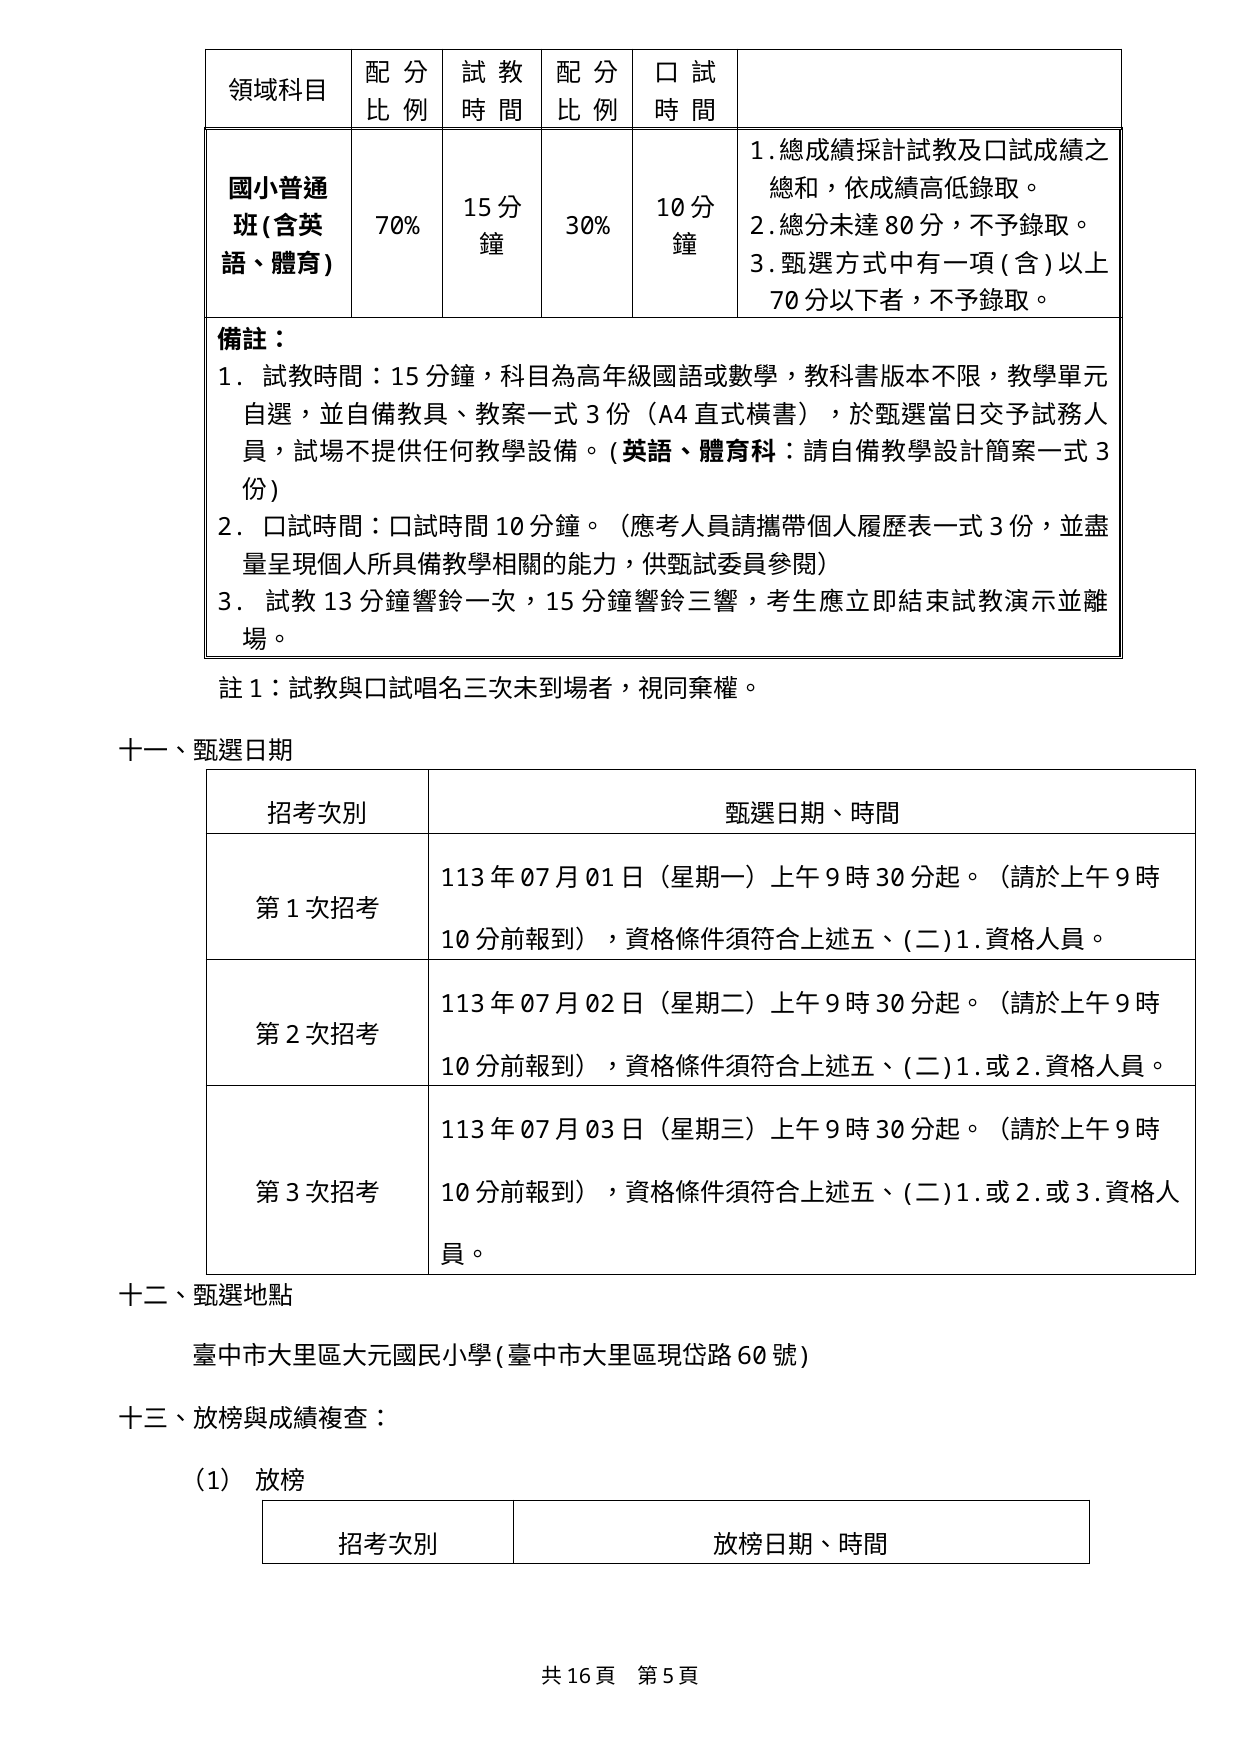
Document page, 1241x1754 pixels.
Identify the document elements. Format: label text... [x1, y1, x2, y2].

table_cell 口 試 時 間 [633, 50, 737, 127]
table_header 招考次別 [263, 1501, 513, 1563]
table_cell 配 分 比 例 [542, 50, 632, 127]
list 放榜 [181, 1437, 1122, 1499]
text 十二、甄選地點 [118, 1274, 1122, 1312]
text 臺中市大里區大元國民小學(臺中市大里區現岱路60號) [192, 1312, 1122, 1374]
table_cell 1.總成績採計試教及口試成績之總和，依成績高低錄取。 2.總分未達80分，不予錄取。 3.甄選方式中有一項(含)以上70分以下者，不予錄取。 [738, 130, 1119, 317]
text 十三、放榜與成績複查： [118, 1374, 1122, 1437]
table_cell 70% [352, 130, 442, 317]
table_cell 113年07月03日（星期三）上午9時30分起。（請於上午9時10分前報到），資格條件須符合上述五、(二)1.或2.或3.資格人員。 [429, 1086, 1195, 1273]
table_cell 113年07月01日（星期一）上午9時30分起。（請於上午9時10分前報到），資格條件須符合上述五、(二)1.資格人員。 [429, 834, 1195, 959]
table_cell 備註： 1. 試教時間：15分鐘，科目為高年級國語或數學，教科書版本不限，教學單元自選，並自備教具、教案一式3份（A4直式橫書），於甄選當日交予試務人員，試場不提供任何教學設備。(英語、體育科：請自備教學設計簡案一式3份) 2. 口試時間：口試時間10分鐘。（應考人員請攜帶個人履歷表一式3份，並盡量呈現個人所具備教學相關的能力，供甄試委員參閱） 3. 試教13分鐘響鈴一次，15分鐘響鈴三響，考生應立即結束試教演示並離場。 [207, 318, 1119, 656]
table_cell 第1次招考 [207, 834, 428, 959]
table_cell 30% [542, 130, 632, 317]
text 註1：試教與口試唱名三次未到場者，視同棄權。 [218, 659, 1122, 707]
text 十一、甄選日期 [118, 707, 1122, 769]
table_cell 15分鐘 [443, 130, 541, 317]
table_cell 配 分 比 例 [352, 50, 442, 127]
table_cell 國小普通班(含英語、體育) [207, 130, 351, 317]
table_header [738, 50, 1121, 127]
table_cell 試 教 時 間 [443, 50, 541, 127]
table_header 放榜日期、時間 [514, 1501, 1089, 1563]
table_header 領域科目 [206, 50, 351, 127]
table_cell 113年07月02日（星期二）上午9時30分起。（請於上午9時10分前報到），資格條件須符合上述五、(二)1.或2.資格人員。 [429, 960, 1195, 1085]
table_header 甄選日期、時間 [429, 770, 1195, 833]
table_cell 第2次招考 [207, 960, 428, 1085]
table_cell 10分鐘 [633, 130, 737, 317]
table_cell 第3次招考 [207, 1086, 428, 1273]
table_header 招考次別 [207, 770, 428, 833]
